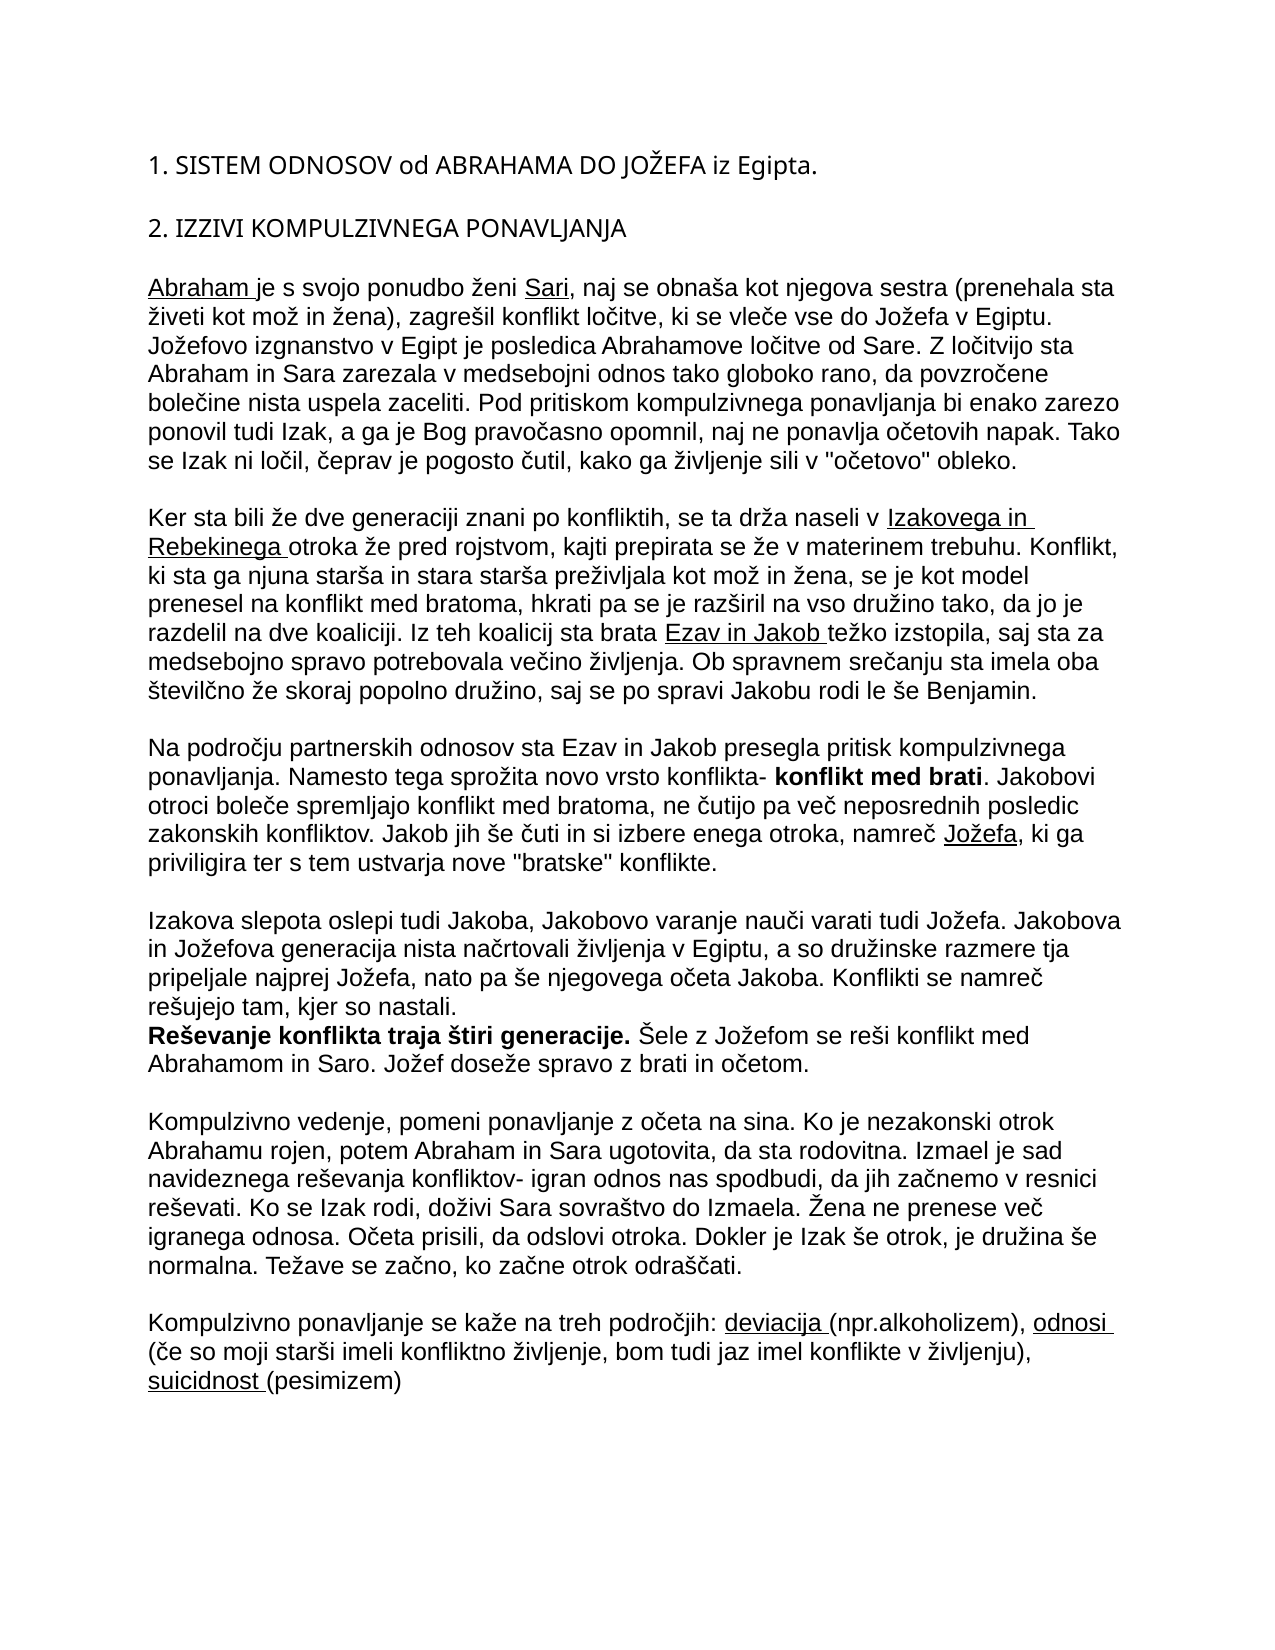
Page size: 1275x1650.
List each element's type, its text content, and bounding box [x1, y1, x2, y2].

text 1. SISTEM ODNOSOV od ABRAHAMA DO JOŽEFA iz Egipta. [148, 148, 1127, 182]
text Izakova slepota oslepi tudi Jakoba, Jakobovo varanje nauči varati tudi Jožefa. Jakobova in Jožefova generacija nista načrtovali življenja v Egiptu, a so družinske razmere tja pripeljale najprej Jožefa, nato pa še njegovega očeta Jakoba. Konflikti se namreč rešujejo tam, kjer so nastali. [148, 906, 1127, 1021]
text 2. IZZIVI KOMPULZIVNEGA PONAVLJANJA [148, 210, 1127, 244]
text Reševanje konflikta traja štiri generacije. Šele z Jožefom se reši konflikt med Abrahamom in Saro. Jožef doseže spravo z brati in očetom. [148, 1021, 1127, 1078]
text Na področju partnerskih odnosov sta Ezav in Jakob presegla pritisk kompulzivnega ponavljanja. Namesto tega sprožita novo vrsto konflikta- konflikt med brati. Jakobovi otroci boleče spremljajo konflikt med bratoma, ne čutijo pa več neposrednih posledic zakonskih konfliktov. Jakob jih še čuti in si izbere enega otroka, namreč Jožefa, ki ga priviligira ter s tem ustvarja nove "bratske" konflikte. [148, 733, 1127, 877]
text Kompulzivno ponavljanje se kaže na treh področjih: deviacija (npr.alkoholizem), odnosi (če so moji starši imeli konfliktno življenje, bom tudi jaz imel konflikte v življenju), suicidnost (pesimizem) [148, 1308, 1127, 1394]
text Abraham je s svojo ponudbo ženi Sari, naj se obnaša kot njegova sestra (prenehala sta živeti kot mož in žena), zagrešil konflikt ločitve, ki se vleče vse do Jožefa v Egiptu. Jožefovo izgnanstvo v Egipt je posledica Abrahamove ločitve od Sare. Z ločitvijo sta Abraham in Sara zarezala v medsebojni odnos tako globoko rano, da povzročene bolečine nista uspela zaceliti. Pod pritiskom kompulzivnega ponavljanja bi enako zarezo ponovil tudi Izak, a ga je Bog pravočasno opomnil, naj ne ponavlja očetovih napak. Tako se Izak ni ločil, čeprav je pogosto čutil, kako ga življenje sili v "očetovo" obleko. [148, 273, 1127, 474]
text Kompulzivno vedenje, pomeni ponavljanje z očeta na sina. Ko je nezakonski otrok Abrahamu rojen, potem Abraham in Sara ugotovita, da sta rodovitna. Izmael je sad navideznega reševanja konfliktov- igran odnos nas spodbudi, da jih začnemo v resnici reševati. Ko se Izak rodi, doživi Sara sovraštvo do Izmaela. Žena ne prenese več igranega odnosa. Očeta prisili, da odslovi otroka. Dokler je Izak še otrok, je družina še normalna. Težave se začno, ko začne otrok odraščati. [148, 1107, 1127, 1279]
text Ker sta bili že dve generaciji znani po konfliktih, se ta drža naseli v Izakovega in Rebekinega otroka že pred rojstvom, kajti prepirata se že v materinem trebuhu. Konflikt, ki sta ga njuna starša in stara starša preživljala kot mož in žena, se je kot model prenesel na konflikt med bratoma, hkrati pa se je razširil na vso družino tako, da jo je razdelil na dve koaliciji. Iz teh koalicij sta brata Ezav in Jakob težko izstopila, saj sta za medsebojno spravo potrebovala večino življenja. Ob spravnem srečanju sta imela oba številčno že skoraj popolno družino, saj se po spravi Jakobu rodi le še Benjamin. [148, 503, 1127, 704]
